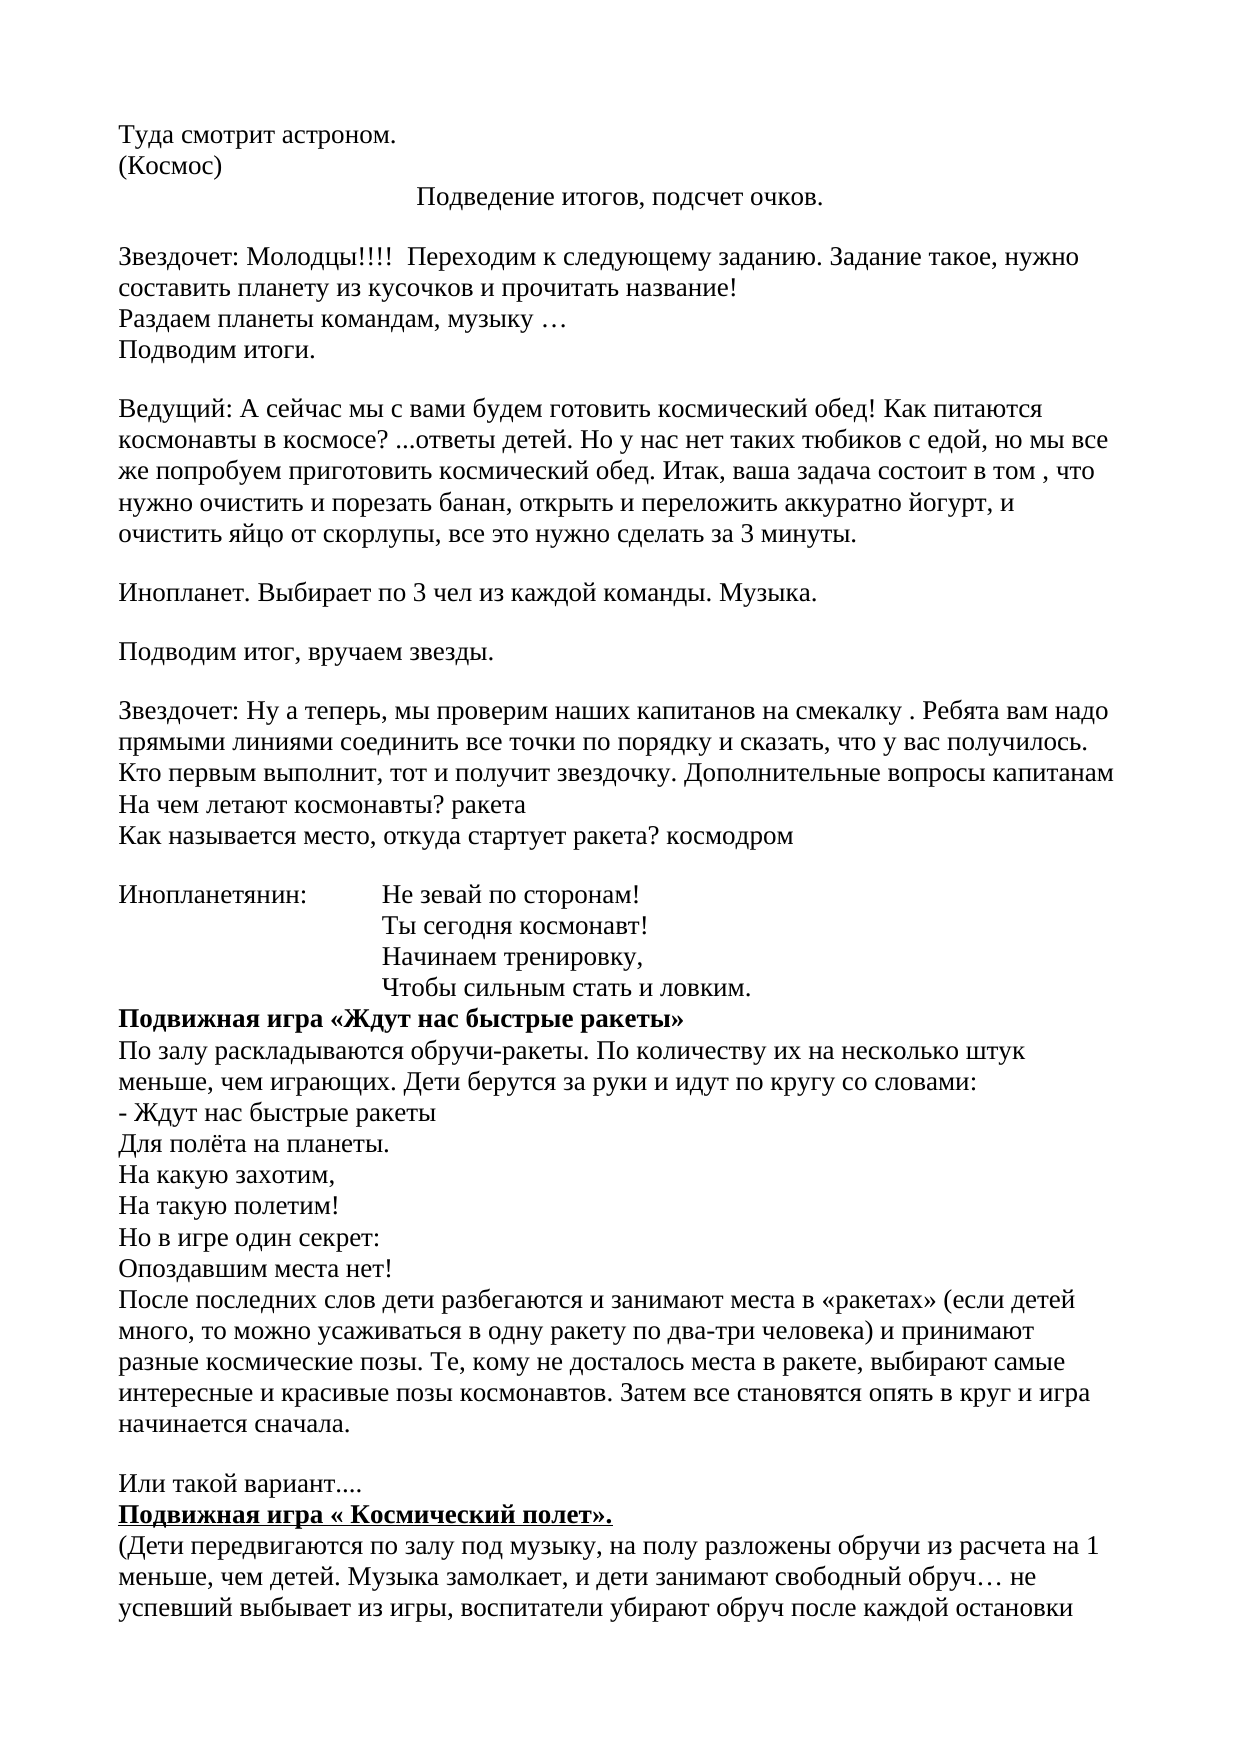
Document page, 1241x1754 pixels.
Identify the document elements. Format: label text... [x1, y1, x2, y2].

text Инопланет. Выбирает по 3 чел из каждой команды. Музыка. [118, 576, 1122, 607]
text Как называется место, откуда стартует ракета? космодром [118, 819, 1122, 850]
text Инопланетянин: Не зевай по сторонам! Ты сегодня космонавт! Начинаем тренировку, Чтобы сильным стать и ловким. [118, 878, 1122, 1003]
text - Ждут нас быстрые ракеты Для полёта на планеты. На какую захотим, На такую полетим! Но в игре один секрет: Опоздавшим места нет! [118, 1096, 1122, 1283]
text Туда смотрит астроном. (Космос) [118, 118, 1122, 180]
text Звездочет: Молодцы!!!! Переходим к следующему заданию. Задание такое, нужно составить планету из кусочков и прочитать название! [118, 239, 1122, 302]
text Раздаем планеты командам, музыку … [118, 302, 1122, 333]
text На чем летают космонавты? ракета [118, 788, 1122, 819]
text Или такой вариант.... [118, 1467, 1122, 1498]
text Подводим итог, вручаем звезды. [118, 635, 1122, 666]
text Ведущий: А сейчас мы с вами будем готовить космический обед! Как питаются космонавты в космосе? ...ответы детей. Но у нас нет таких тюбиков с едой, но мы все же попробуем приготовить космический обед. Итак, ваша задача состоит в том , что нужно очистить и порезать банан, открыть и переложить аккуратно йогурт, и очистить яйцо от скорлупы, все это нужно сделать за 3 минуты. [118, 392, 1122, 548]
text По залу раскладываются обручи-ракеты. По количеству их на несколько штук меньше, чем играющих. Дети берутся за руки и идут по кругу со словами: [118, 1034, 1122, 1096]
text Подводим итоги. [118, 333, 1122, 364]
text Подвижная игра « Космический полет». (Дети передвигаются по залу под музыку, на полу разложены обручи из расчета на 1 меньше, чем детей. Музыка замолкает, и дети занимают свободный обруч… не успевший выбывает из игры, воспитатели убирают обруч после каждой остановки [118, 1498, 1122, 1622]
text Звездочет: Ну а теперь, мы проверим наших капитанов на смекалку . Ребята вам надо прямыми линиями соединить все точки по порядку и сказать, что у вас получилось. Кто первым выполнит, тот и получит звездочку. Дополнительные вопросы капитанам [118, 694, 1122, 788]
text Подвижная игра «Ждут нас быстрые ракеты» [118, 1003, 1122, 1034]
text После последних слов дети разбегаются и занимают места в «ракетах» (если детей много, то можно усаживаться в одну ракету по два-три человека) и принимают разные космические позы. Те, кому не досталось места в ракете, выбирают самые интересные и красивые позы космонавтов. Затем все становятся опять в круг и игра начинается сначала. [118, 1283, 1122, 1439]
text Подведение итогов, подсчет очков. [118, 180, 1122, 212]
